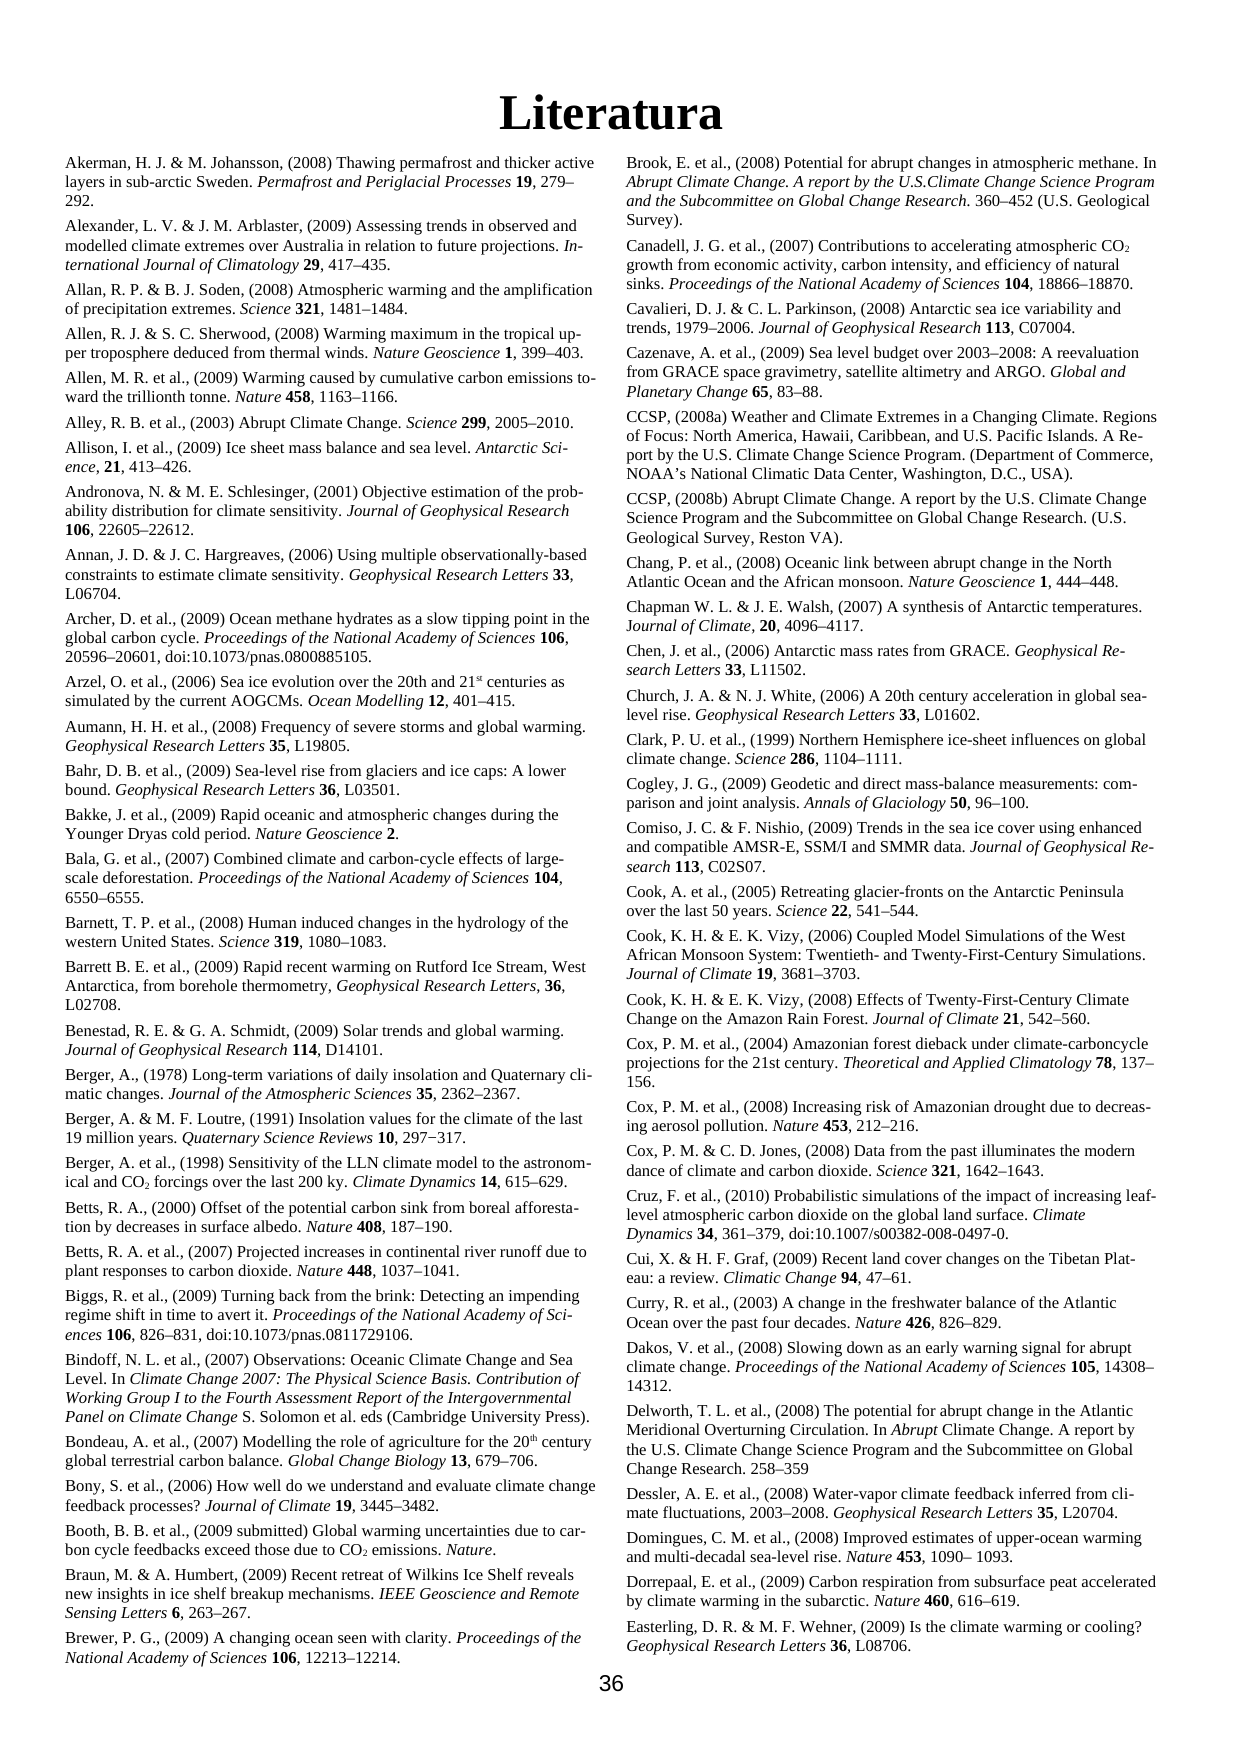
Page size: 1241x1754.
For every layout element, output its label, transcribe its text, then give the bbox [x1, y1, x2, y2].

text Barrett B. E. et al., (2009) Rapid recent warming on Rutford Ice Stream, West Antarctica, from borehole thermometry, Geophysical Research Letters, 36, L02708. [65, 957, 597, 1014]
text Bondeau, A. et al., (2007) Modelling the role of agriculture for the 20th century global terrestrial carbon balance. Global Change Biology 13, 679–706. [65, 1432, 597, 1470]
text Domingues, C. M. et al., (2008) Improved estimates of upper-ocean warming and multi-decadal sea-level rise. Nature 453, 1090– 1093. [626, 1528, 1157, 1566]
text Cook, K. H. & E. K. Vizy, (2006) Coupled Model Simulations of the West African Monsoon System: Twentieth- and Twenty-First-Century Simulations. Journal of Climate 19, 3681–3703. [626, 926, 1157, 983]
text Cogley, J. G., (2009) Geodetic and direct mass-balance measurements: com­parison and joint analysis. Annals of Glaciology 50, 96–100. [626, 774, 1157, 812]
text CCSP, (2008b) Abrupt Climate Change. A report by the U.S. Climate Change Science Program and the Subcommittee on Global Change Research. (U.S. Geological Survey, Reston VA). [626, 489, 1157, 547]
text Bala, G. et al., (2007) Combined climate and carbon-cycle effects of large-scale deforestation. Proceedings of the National Academy of Sciences 104, 6550–6555. [65, 849, 597, 907]
text Cavalieri, D. J. & C. L. Parkinson, (2008) Antarctic sea ice variability and trends, 1979–2006. Journal of Geophysical Research 113, C07004. [626, 299, 1157, 337]
text Aumann, H. H. et al., (2008) Frequency of severe storms and global warming. Geophysical Research Letters 35, L19805. [65, 716, 597, 755]
text CCSP, (2008a) Weather and Climate Extremes in a Changing Climate. Regions of Focus: North America, Hawaii, Caribbean, and U.S. Pacific Islands. A Re­port by the U.S. Climate Change Science Program. (Department of Commerce, NOAA’s National Climatic Data Center, Washington, D.C., USA). [626, 406, 1157, 483]
text Andronova, N. & M. E. Schlesinger, (2001) Objective estimation of the prob­ability distribution for climate sensitivity. Journal of Geophysical Research 106, 22605–22612. [65, 482, 597, 539]
text Annan, J. D. & J. C. Hargreaves, (2006) Using multiple observationally-based constraints to estimate climate sensitivity. Geophysical Research Letters 33, L06704. [65, 545, 597, 603]
text Cox, P. M. et al., (2008) Increasing risk of Amazonian drought due to decreas­ing aerosol pollution. Nature 453, 212–216. [626, 1097, 1157, 1135]
text Archer, D. et al., (2009) Ocean methane hydrates as a slow tipping point in the global carbon cycle. Proceedings of the National Academy of Sciences 106, 20596–20601, doi:10.1073/pnas.0800885105. [65, 609, 597, 666]
text Canadell, J. G. et al., (2007) Contributions to accelerating atmospheric CO2 growth from economic activity, carbon intensity, and efficiency of natural sinks. Proceedings of the National Academy of Sciences 104, 18866–18870. [626, 235, 1157, 293]
text Chen, J. et al., (2006) Antarctic mass rates from GRACE. Geophysical Re­search Letters 33, L11502. [626, 641, 1157, 679]
subtitle Literatura [65, 83, 1157, 140]
text Chang, P. et al., (2008) Oceanic link between abrupt change in the North Atlantic Ocean and the African monsoon. Nature Geoscience 1, 444–448. [626, 552, 1157, 591]
text Bony, S. et al., (2006) How well do we understand and evaluate climate change feedback processes? Journal of Climate 19, 3445–3482. [65, 1476, 597, 1514]
text Brewer, P. G., (2009) A changing ocean seen with clarity. Proceedings of the National Academy of Sciences 106, 12213–12214. [65, 1628, 597, 1667]
text Cook, K. H. & E. K. Vizy, (2008) Effects of Twenty-First-Century Climate Change on the Amazon Rain Forest. Journal of Climate 21, 542–560. [626, 989, 1157, 1028]
text Berger, A. & M. F. Loutre, (1991) Insolation values for the climate of the last 19 million years. Quaternary Science Reviews 10, 297−317. [65, 1109, 597, 1147]
text Church, J. A. & N. J. White, (2006) A 20th century acceleration in global sea-level rise. Geophysical Research Letters 33, L01602. [626, 685, 1157, 724]
text Alley, R. B. et al., (2003) Abrupt Climate Change. Science 299, 2005–2010. [65, 412, 597, 432]
text Curry, R. et al., (2003) A change in the freshwater balance of the Atlantic Ocean over the past four decades. Nature 426, 826–829. [626, 1293, 1157, 1332]
text Cruz, F. et al., (2010) Probabilistic simulations of the impact of in­creasing leaf-level atmospheric carbon dioxide on the global land surface. Cli­mate Dynamics 34, 361–379, doi:10.1007/s00382-008-0497-0. [626, 1186, 1157, 1243]
text Betts, R. A., (2000) Offset of the potential carbon sink from boreal afforesta­tion by decreases in surface albedo. Nature 408, 187–190. [65, 1197, 597, 1236]
text Bakke, J. et al., (2009) Rapid oceanic and atmospheric changes during the Younger Dryas cold period. Nature Geoscience 2. [65, 805, 597, 843]
text Biggs, R. et al., (2009) Turning back from the brink: Detecting an impending regime shift in time to avert it. Proceedings of the National Academy of Sci­ences 106, 826–831, doi:10.1073/pnas.0811729106. [65, 1286, 597, 1343]
text Delworth, T. L. et al., (2008) The potential for abrupt change in the Atlantic Meridional Overturning Circulation. In Abrupt Climate Change. A report by the U.S. Climate Change Science Program and the Subcommittee on Global Change Research. 258–359 [626, 1401, 1157, 1478]
text Dessler, A. E. et al., (2008) Water-vapor climate feedback inferred from cli­mate fluctuations, 2003–2008. Geophysical Research Letters 35, L20704. [626, 1483, 1157, 1522]
text Barnett, T. P. et al., (2008) Human induced changes in the hydrology of the western United States. Science 319, 1080–1083. [65, 913, 597, 951]
text Dakos, V. et al., (2008) Slowing down as an early warning signal for abrupt climate change. Proceedings of the National Academy of Sciences 105, 14308–14312. [626, 1337, 1157, 1395]
text Brook, E. et al., (2008) Potential for abrupt changes in atmospheric methane. In Abrupt Climate Change. A report by the U.S.Climate Change Science Program and the Subcommittee on Global Change Research. 360–452 (U.S. Geological Survey). [626, 153, 1157, 229]
text Berger, A. et al., (1998) Sensitivity of the LLN climate model to the astronom­ical and CO2 forcings over the last 200 ky. Climate Dynamics 14, 615–629. [65, 1153, 597, 1191]
text Akerman, H. J. & M. Johansson, (2008) Thawing permafrost and thicker active layers in sub-arctic Sweden. Permafrost and Periglacial Processes 19, 279–292. [65, 153, 597, 210]
text Allison, I. et al., (2009) Ice sheet mass balance and sea level. Antarctic Sci­ence, 21, 413–426. [65, 437, 597, 476]
text Comiso, J. C. & F. Nishio, (2009) Trends in the sea ice cover using enhanced and compatible AMSR-E, SSM/I and SMMR data. Journal of Geophysical Re­search 113, C02S07. [626, 818, 1157, 876]
text Cox, P. M. & C. D. Jones, (2008) Data from the past illuminates the modern dance of climate and carbon dioxide. Science 321, 1642–1643. [626, 1141, 1157, 1179]
text Allen, R. J. & S. C. Sherwood, (2008) Warming maximum in the tropical up­per troposphere deduced from thermal winds. Nature Geoscience 1, 399–403. [65, 324, 597, 362]
text Arzel, O. et al., (2006) Sea ice evolution over the 20th and 21st centuries as simulated by the current AOGCMs. Ocean Modelling 12, 401–415. [65, 672, 597, 710]
text Bahr, D. B. et al., (2009) Sea-level rise from glaciers and ice caps: A lower bound. Geophysical Research Letters 36, L03501. [65, 761, 597, 799]
text Allan, R. P. & B. J. Soden, (2008) Atmospheric warming and the amplification of precipitation extremes. Science 321, 1481–1484. [65, 279, 597, 318]
text Cox, P. M. et al., (2004) Amazonian forest dieback under climate-carboncycle projections for the 21st century. Theoretical and Applied Climatology 78, 137–156. [626, 1033, 1157, 1091]
text Alexander, L. V. & J. M. Arblaster, (2009) Assessing trends in observed and modelled climate extremes over Australia in relation to future projections. In­ternational Journal of Climatology 29, 417–435. [65, 216, 597, 274]
text Easterling, D. R. & M. F. Wehner, (2009) Is the climate warming or cooling? Geophysical Research Letters 36, L08706. [626, 1616, 1157, 1655]
text Cook, A. et al., (2005) Retreating glacier-fronts on the Antarctic Peninsula over the last 50 years. Science 22, 541–544. [626, 882, 1157, 920]
text Cui, X. & H. F. Graf, (2009) Recent land cover changes on the Tibetan Plat­eau: a review. Climatic Change 94, 47–61. [626, 1249, 1157, 1287]
text Booth, B. B. et al., (2009 submitted) Global warming uncertainties due to car­bon cycle feedbacks exceed those due to CO2 emissions. Nature. [65, 1521, 597, 1559]
text Benestad, R. E. & G. A. Schmidt, (2009) Solar trends and global warming. Journal of Geophysical Research 114, D14101. [65, 1020, 597, 1059]
text Allen, M. R. et al., (2009) Warming caused by cumulative carbon emissions to­ward the trillionth tonne. Nature 458, 1163–1166. [65, 368, 597, 406]
text Cazenave, A. et al., (2009) Sea level budget over 2003–2008: A reevaluation from GRACE space gravimetry, satellite altimetry and ARGO. Global and Planetary Change 65, 83–88. [626, 343, 1157, 401]
text Clark, P. U. et al., (1999) Northern Hemisphere ice-sheet influences on global climate change. Science 286, 1104–1111. [626, 729, 1157, 768]
text Berger, A., (1978) Long-term variations of daily insolation and Quaternary cli­matic changes. Journal of the Atmospheric Sciences 35, 2362–2367. [65, 1064, 597, 1103]
text Chapman W. L. & J. E. Walsh, (2007) A synthesis of Antarctic temperatures. Journal of Climate, 20, 4096–4117. [626, 597, 1157, 635]
text Braun, M. & A. Humbert, (2009) Recent retreat of Wilkins Ice Shelf reveals new insights in ice shelf breakup mechanisms. IEEE Geoscience and Remote Sensing Letters 6, 263–267. [65, 1565, 597, 1622]
text Dorrepaal, E. et al., (2009) Carbon respiration from subsurface peat accelerated by climate warming in the subarctic. Nature 460, 616–619. [626, 1572, 1157, 1610]
text Betts, R. A. et al., (2007) Projected increases in continental river runoff due to plant responses to carbon dioxide. Nature 448, 1037–1041. [65, 1242, 597, 1280]
text Bindoff, N. L. et al., (2007) Observations: Oceanic Climate Change and Sea Level. In Climate Change 2007: The Physical Science Basis. Contribution of Working Group I to the Fourth Assessment Report of the Intergovernmental Panel on Climate Change S. Solomon et al. eds (Cambridge University Press). [65, 1349, 597, 1426]
